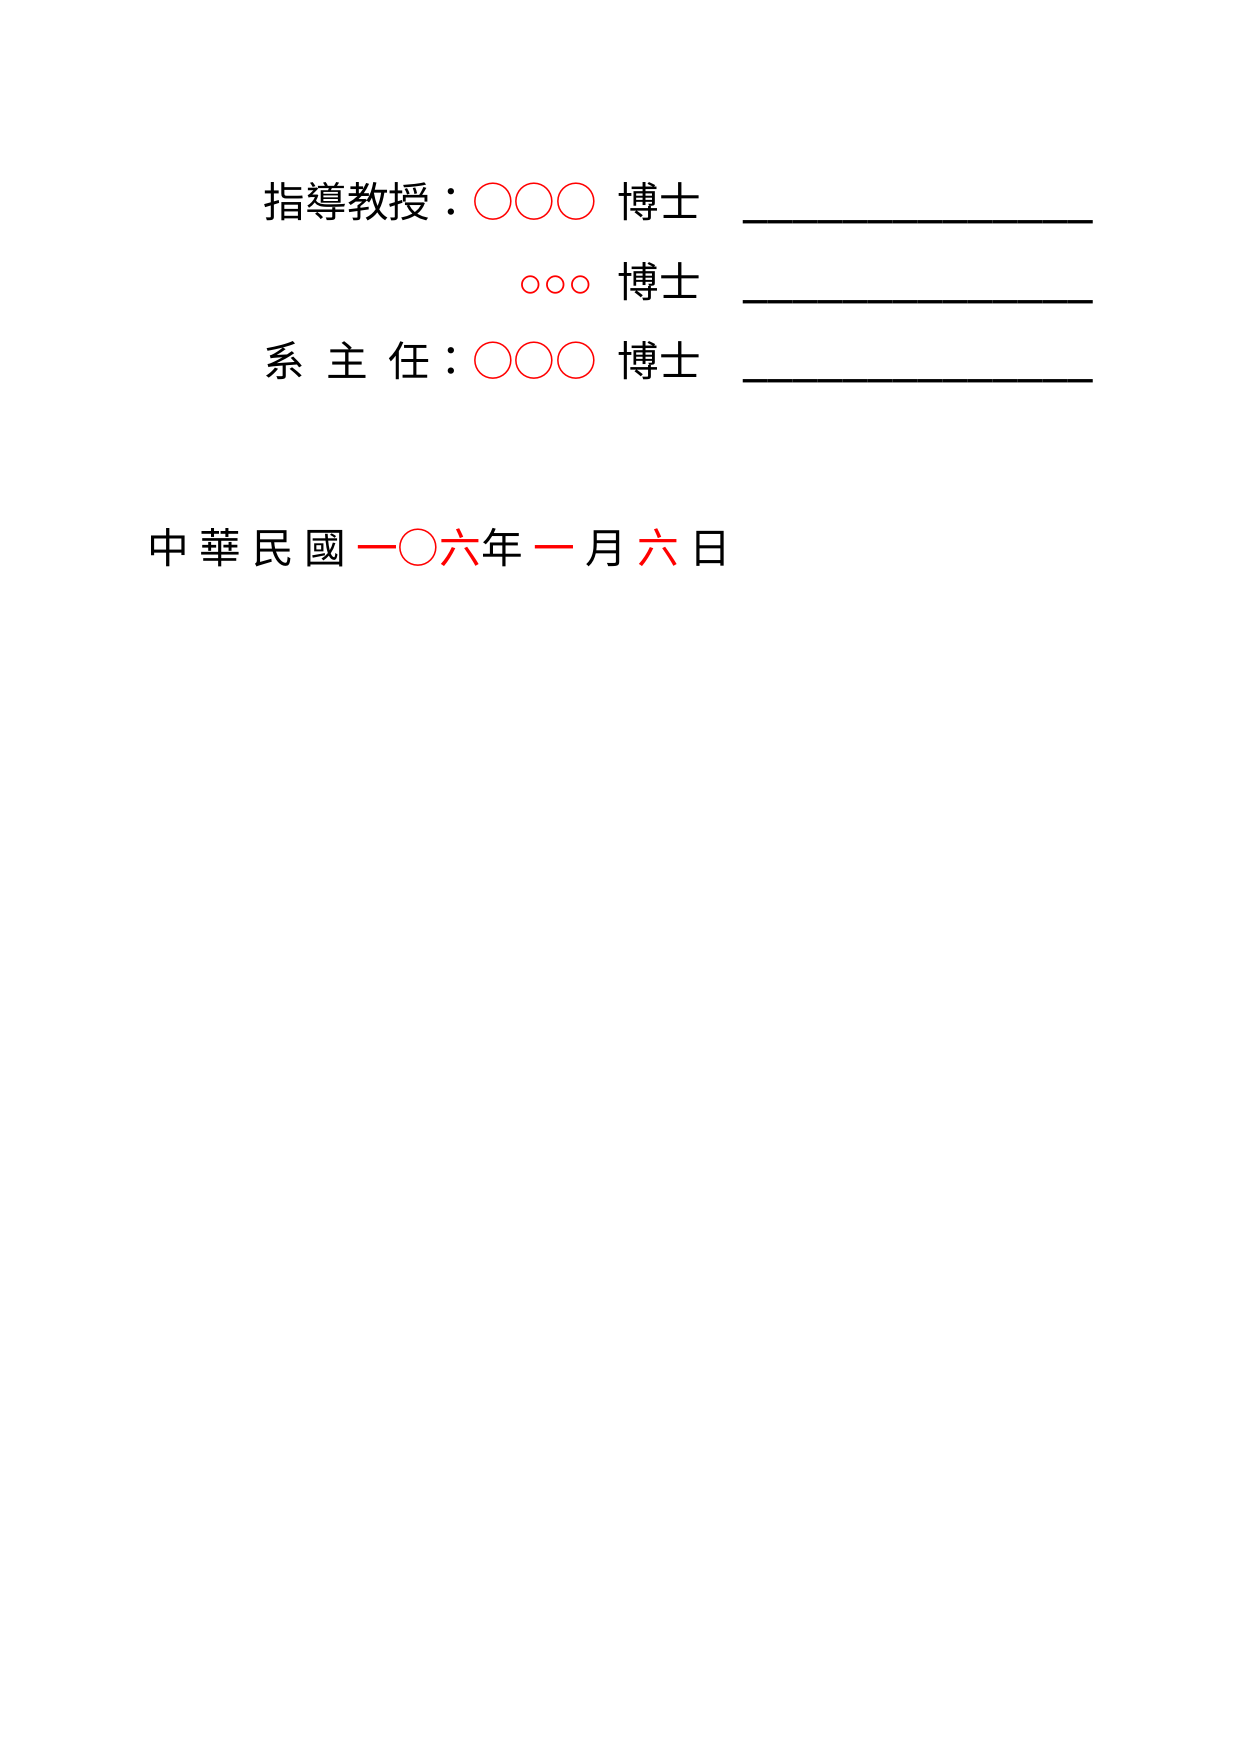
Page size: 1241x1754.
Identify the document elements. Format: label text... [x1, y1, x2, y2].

text 系 主 任：○○○ 博士 ______________ [148, 317, 1092, 379]
text ○○○ 博士 ______________ [148, 237, 1092, 300]
text 中華民國一○六年一月六日 [148, 504, 1094, 567]
text 指導教授：○○○ 博士 ______________ [148, 158, 1092, 221]
